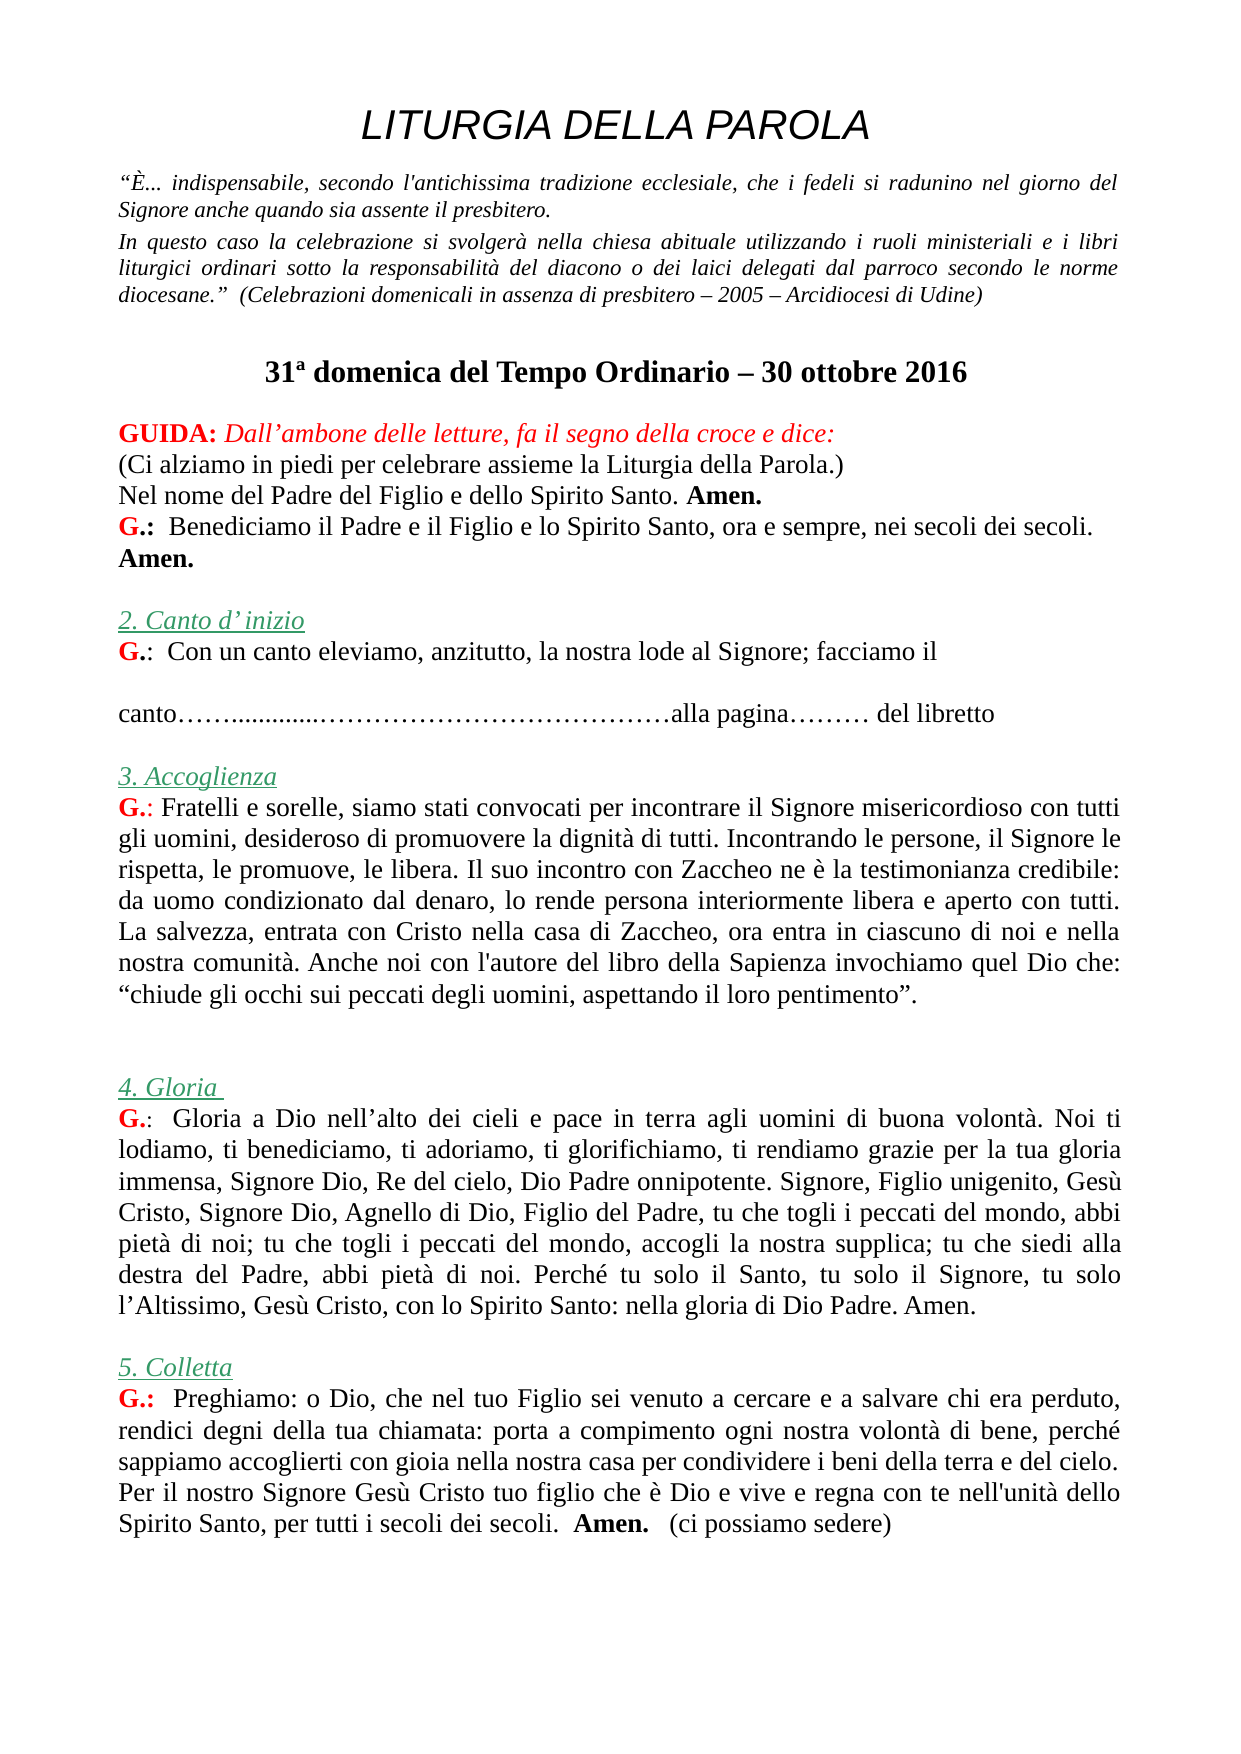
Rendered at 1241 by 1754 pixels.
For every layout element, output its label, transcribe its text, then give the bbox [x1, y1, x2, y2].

text Nel nome del Padre del Figlio e dello Spirito Santo. Amen. [118, 479, 1122, 511]
text “È... indispensabile, secondo l'antichissima tradizione ecclesiale, che i fedeli si radunino nel giorno del Signore anche quando sia assente il presbitero. [118, 169, 1122, 222]
text 2. Canto d’ inizio [118, 604, 1122, 635]
text GUIDA: Dall’ambone delle letture, fa il segno della croce e dice: [118, 417, 1122, 448]
text (Ci alziamo in piedi per celebrare assieme la Liturgia della Parola.) [118, 448, 1122, 479]
text Per il nostro Signore Gesù Cristo tuo figlio che è Dio e vive e regna con te nell'unità dello Spirito Santo, per tutti i secoli dei secoli. Amen. (ci possiamo sedere) [118, 1476, 1122, 1538]
text G.: Preghiamo: o Dio, che nel tuo Figlio sei venuto a cercare e a salvare chi era perduto, rendici degni della tua chiamata: porta a compimento ogni nostra volontà di bene, perché sappiamo accoglierti con gioia nella nostra casa per condividere i beni della terra e del cielo. [118, 1383, 1122, 1476]
text LITURGIA DELLA PAROLA [118, 100, 1122, 148]
text 31ª domenica del Tempo Ordinario – 30 ottobre 2016 [118, 354, 1122, 389]
text G.: Gloria a Dio nell’alto dei cieli e pace in ter­ra agli uomini di buona volontà. Noi ti lodiamo, ti benediciamo, ti adoriamo, ti glorifichia­mo, ti rendiamo grazie per la tua gloria immen­sa, Signore Dio, Re del cielo, Dio Padre on­nipotente. Signore, Figlio unigenito, Gesù Cri­sto, Signore Dio, Agnello di Dio, Figlio del Padre, tu che togli i peccati del mondo, abbi pietà di noi; tu che togli i peccati del mon­do, accogli la nostra supplica; tu che siedi alla destra del Padre, abbi pietà di noi. Perché tu solo il Santo, tu solo il Signore, tu solo l’Altissimo, Gesù Cristo, con lo Spirito Santo: nella gloria di Dio Padre. Amen. [118, 1102, 1122, 1320]
text 4. Gloria [118, 1071, 1122, 1102]
text In questo caso la celebrazione si svolgerà nella chiesa abituale utilizzando i ruoli ministeriali e i libri liturgici ordinari sotto la responsabilità del diacono o dei laici delegati dal parroco secondo le norme diocesane.” (Celebrazioni domenicali in assenza di presbitero – 2005 – Arcidiocesi di Udine) [118, 228, 1122, 307]
text canto…….............…………………………………alla pagina……… del libretto [118, 697, 1122, 728]
text 5. Colletta [118, 1351, 1122, 1383]
text 3. Accoglienza [118, 760, 1122, 791]
text G.: Benediciamo il Padre e il Figlio e lo Spirito Santo, ora e sempre, nei secoli dei secoli. Amen. [118, 511, 1122, 573]
text G.: Fratelli e sorelle, siamo stati convocati per incontrare il Signore misericordioso con tutti gli uomini, desideroso di promuovere la dignità di tutti. Incontrando le persone, il Signore le rispetta, le promuove, le libera. Il suo incontro con Zaccheo ne è la testimonianza credibile: da uomo condizionato dal denaro, lo rende persona interiormente libera e aperto con tutti. La salvezza, entrata con Cristo nella casa di Zaccheo, ora entra in ciascuno di noi e nella nostra comunità. Anche noi con l'autore del libro della Sapienza invochiamo quel Dio che: “chiude gli occhi sui peccati degli uomini, aspettando il loro pentimento”. [118, 791, 1122, 1009]
text G.: Con un canto eleviamo, anzitutto, la nostra lode al Signore; facciamo il [118, 635, 1122, 666]
